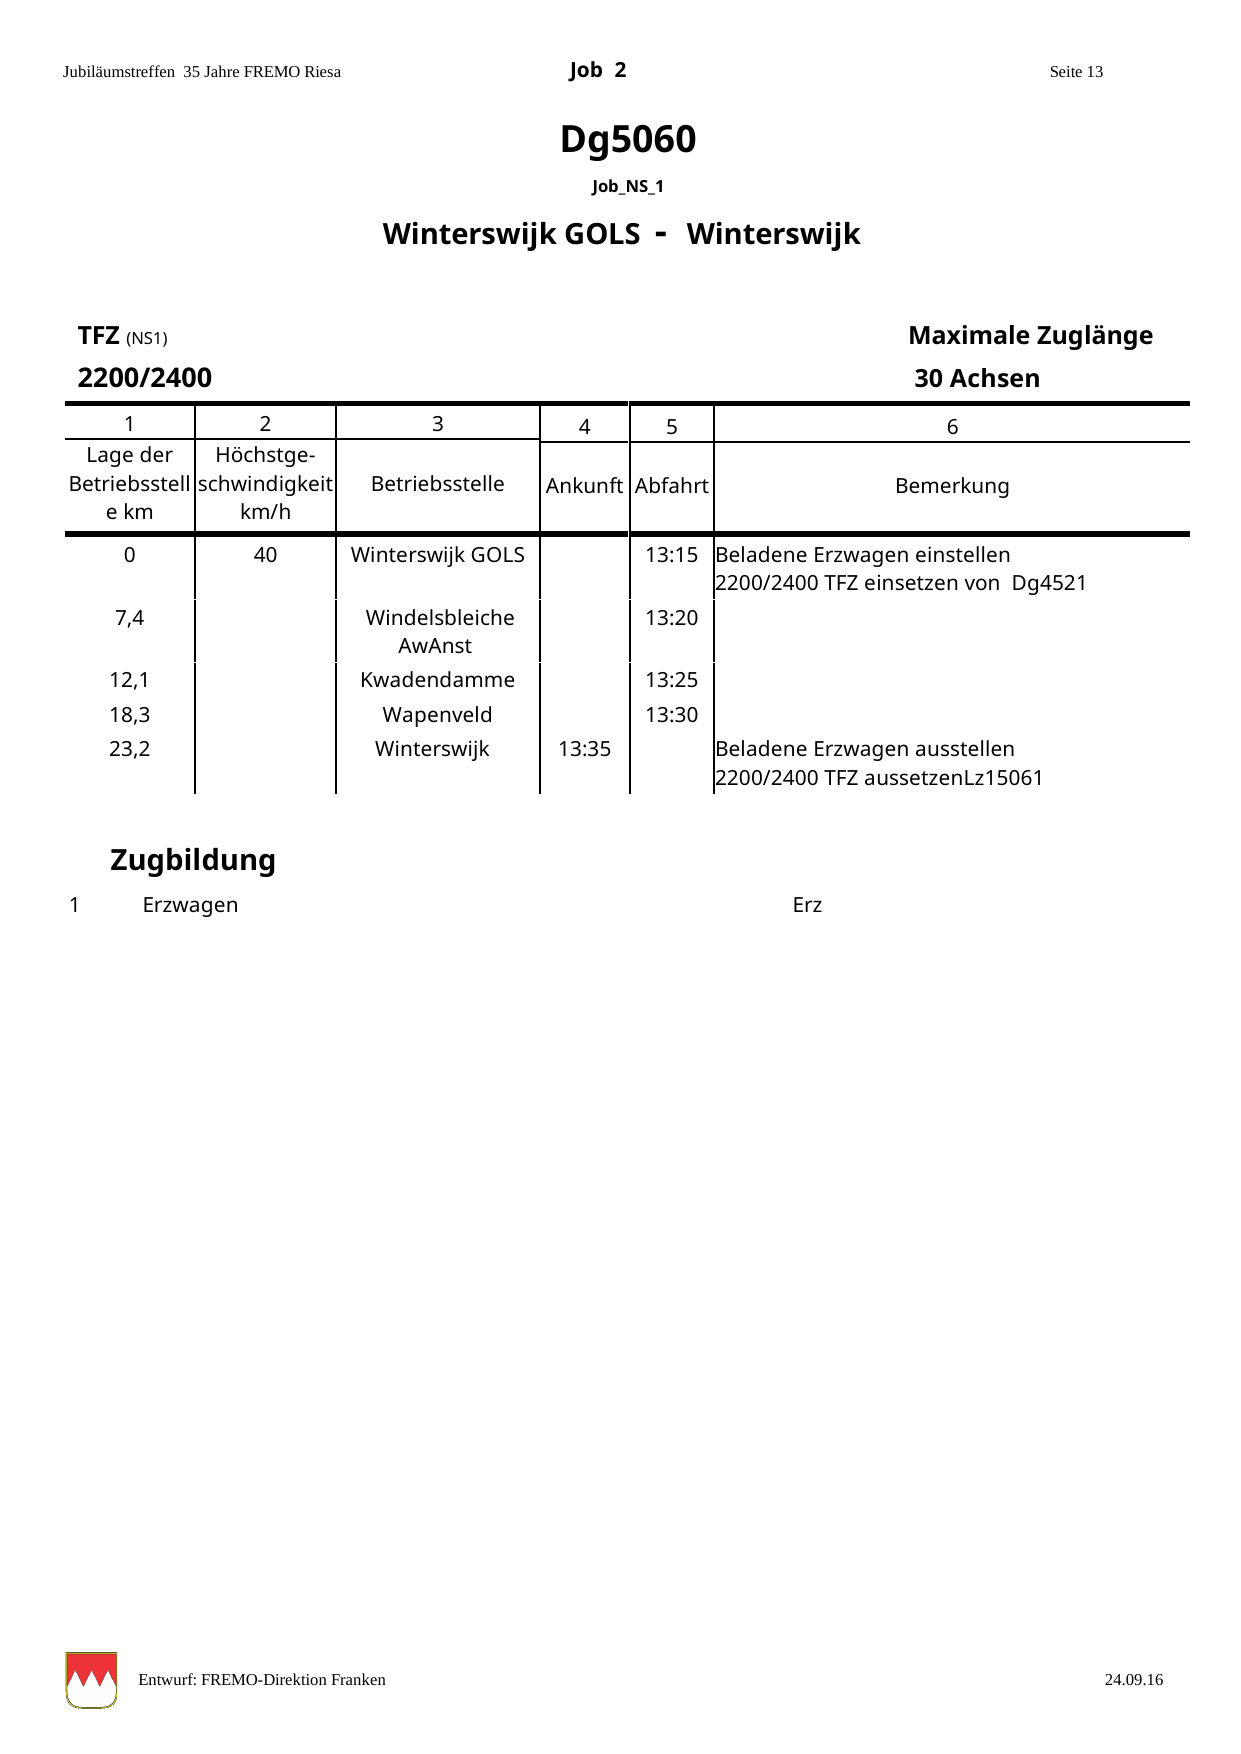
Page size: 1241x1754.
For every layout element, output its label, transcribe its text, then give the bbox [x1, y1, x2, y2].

table_cell Winterswijk [337, 731, 539, 794]
table_cell 12,1 [65, 663, 194, 697]
table_cell [541, 537, 628, 599]
table_cell Kwadendamme [337, 663, 539, 697]
text Winterswijk GOLS - Winterswijk [63, 204, 1193, 255]
text TFZ (NS1) Maximale Zuglänge [63, 318, 1193, 352]
text Dg5060 [63, 113, 1193, 164]
table_header 4 [541, 406, 628, 441]
table_cell 23,2 [65, 731, 194, 794]
table_cell [541, 663, 628, 697]
text 2200/2400 30 Achsen [63, 358, 1193, 395]
table_header 5 [631, 406, 713, 441]
picture [65, 1652, 118, 1709]
table_cell 1 [63, 885, 137, 924]
table_cell 0 [65, 537, 194, 599]
table_header Lage der Betriebsstelle km [65, 440, 194, 531]
table_cell 13:25 [631, 663, 713, 697]
table_cell 7,4 [65, 600, 194, 662]
table_cell [715, 600, 1190, 662]
table_cell 40 [196, 537, 335, 599]
table_cell 13:35 [541, 731, 628, 794]
table_header 1 [65, 406, 194, 438]
table_cell [196, 600, 335, 662]
table_cell [631, 731, 713, 794]
table_header Ankunft [541, 443, 628, 531]
table_header Höchstge-schwindigkeit km/h [196, 440, 335, 531]
table_header Bemerkung [715, 443, 1190, 531]
table_cell [715, 663, 1190, 697]
table_cell [196, 697, 335, 731]
table_cell 13:15 [631, 537, 713, 599]
table_cell 18,3 [65, 697, 194, 731]
table_cell Windelsbleiche AwAnst [337, 600, 539, 662]
table_cell 13:30 [631, 697, 713, 731]
table_cell 13:20 [631, 600, 713, 662]
table_header Abfahrt [631, 443, 713, 531]
table_header 6 [715, 406, 1190, 441]
table_cell Erzwagen [137, 885, 787, 924]
table_cell [715, 697, 1190, 731]
text Job_NS_1 [63, 170, 1193, 198]
table_cell Beladene Erzwagen einstellen 2200/2400 TFZ einsetzen von Dg4521 [715, 537, 1190, 599]
table_cell Winterswijk GOLS [337, 537, 539, 599]
table_header 2 [196, 406, 335, 438]
table_header 3 [337, 406, 539, 438]
table_cell Wapenveld [337, 697, 539, 731]
table_header Betriebsstelle [337, 440, 539, 531]
table_header Zugbildung [63, 834, 787, 884]
table_cell Erz [787, 885, 1193, 924]
table_cell [196, 663, 335, 697]
table_cell Beladene Erzwagen ausstellen 2200/2400 TFZ aussetzenLz15061 [715, 731, 1190, 794]
table_cell [541, 697, 628, 731]
table_cell [541, 600, 628, 662]
table_header [787, 834, 1193, 884]
table_cell [196, 731, 335, 794]
